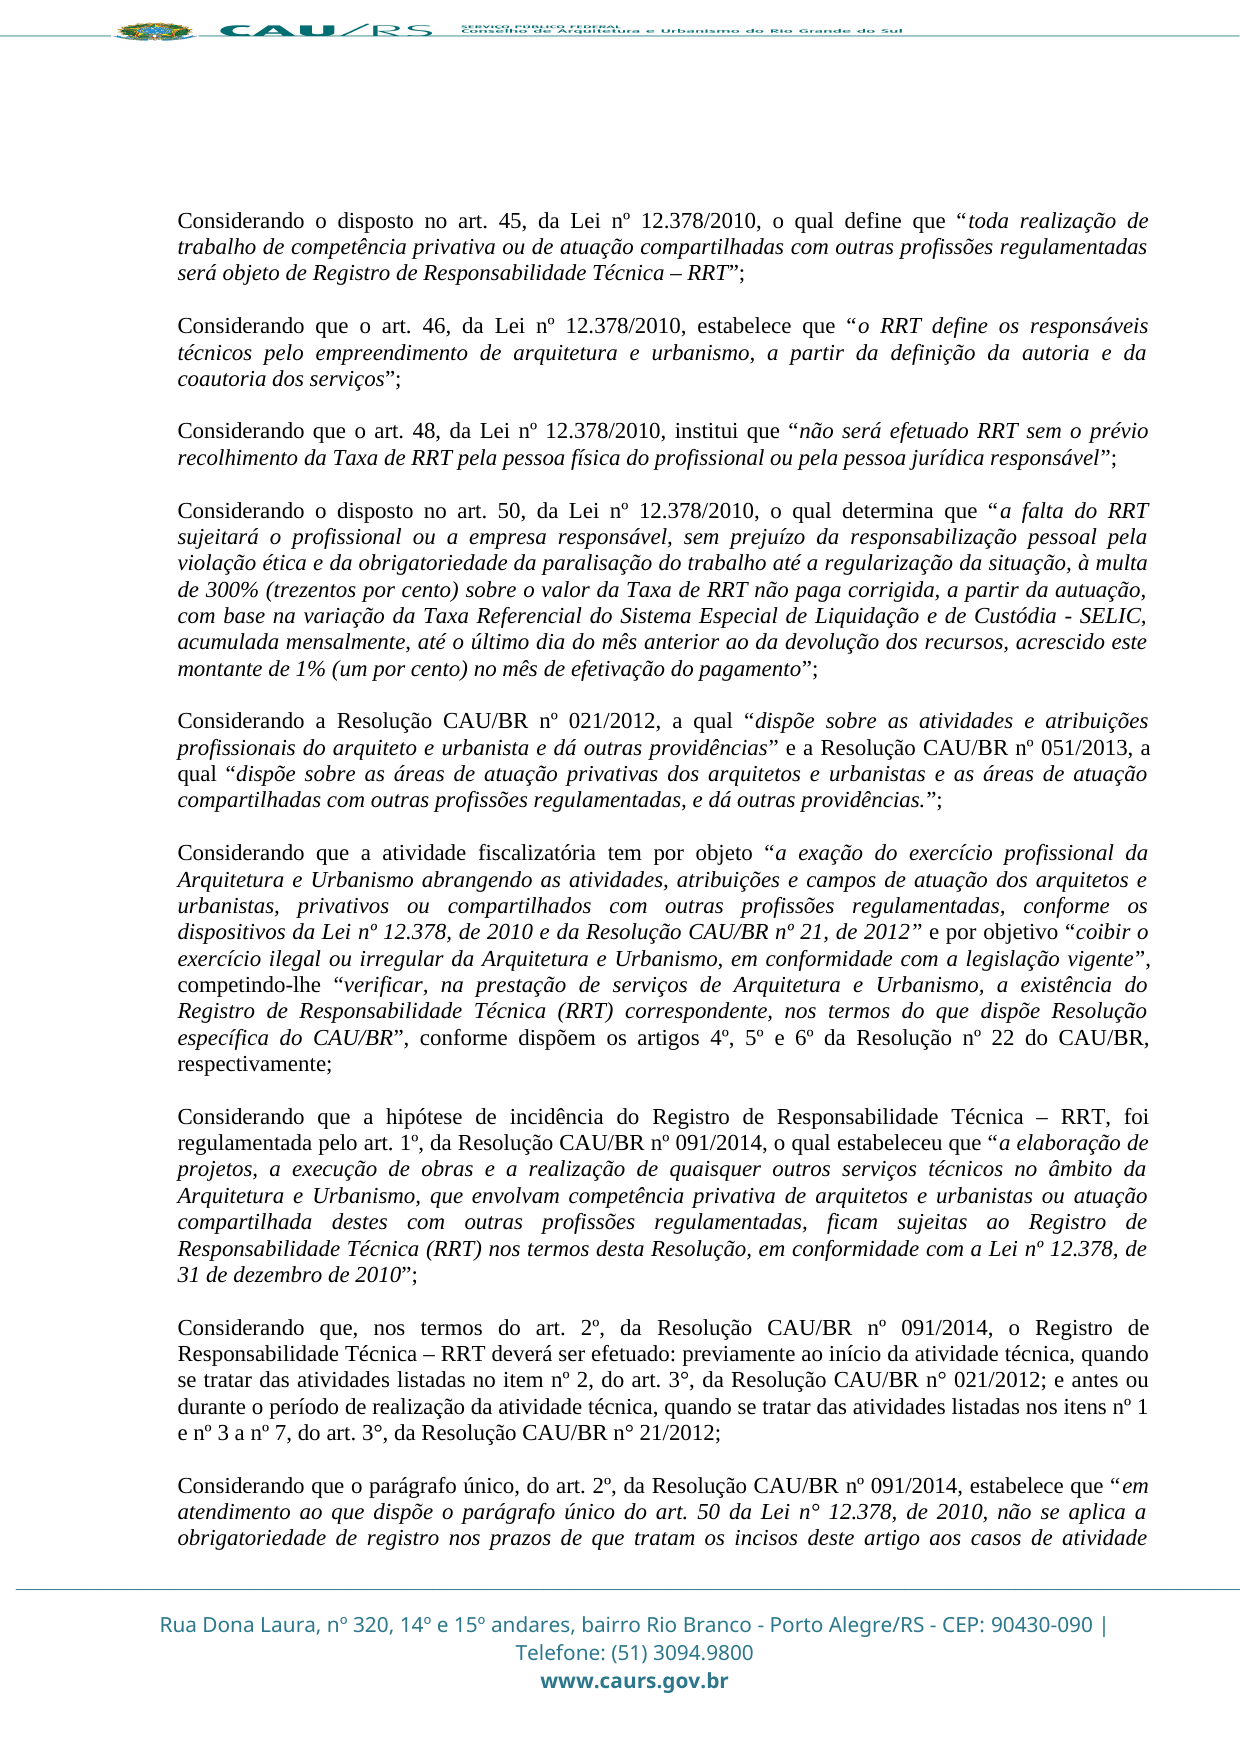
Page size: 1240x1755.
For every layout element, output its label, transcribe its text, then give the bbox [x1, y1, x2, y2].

text Considerando o disposto no art. 45, da Lei nº 12.378/2010, o qual define que “toda realização de trabalho de competência privativa ou de atuação compartilhadas com outras profissões regulamentadas será objeto de Registro de Responsabilidade Técnica – RRT”; [177, 207, 1151, 286]
text Considerando a Resolução CAU/BR nº 021/2012, a qual “dispõe sobre as atividades e atribuições profissionais do arquiteto e urbanista e dá outras providências” e a Resolução CAU/BR nº 051/2013, a qual “dispõe sobre as áreas de atuação privativas dos arquitetos e urbanistas e as áreas de atuação compartilhadas com outras profissões regulamentadas, e dá outras providências.”; [177, 707, 1151, 813]
text Considerando que o art. 46, da Lei nº 12.378/2010, estabelece que “o RRT define os responsáveis técnicos pelo empreendimento de arquitetura e urbanismo, a partir da definição da autoria e da coautoria dos serviços”; [177, 312, 1151, 391]
text Considerando que o art. 48, da Lei nº 12.378/2010, institui que “não será efetuado RRT sem o prévio recolhimento da Taxa de RRT pela pessoa física do profissional ou pela pessoa jurídica responsável”; [177, 418, 1151, 470]
text Considerando que a atividade fiscalizatória tem por objeto “a exação do exercício profissional da Arquitetura e Urbanismo abrangendo as atividades, atribuições e campos de atuação dos arquitetos e urbanistas, privativos ou compartilhados com outras profissões regulamentadas, conforme os dispositivos da Lei nº 12.378, de 2010 e da Resolução CAU/BR nº 21, de 2012” e por objetivo “coibir o exercício ilegal ou irregular da Arquitetura e Urbanismo, em conformidade com a legislação vigente”, competindo-lhe “verificar, na prestação de serviços de Arquitetura e Urbanismo, a existência do Registro de Responsabilidade Técnica (RRT) correspondente, nos termos do que dispõe Resolução específica do CAU/BR”, conforme dispõem os artigos 4º, 5º e 6º da Resolução nº 22 do CAU/BR, respectivamente; [177, 839, 1151, 1076]
text Considerando que, nos termos do art. 2º, da Resolução CAU/BR nº 091/2014, o Registro de Responsabilidade Técnica – RRT deverá ser efetuado: previamente ao início da atividade técnica, quando se tratar das atividades listadas no item nº 2, do art. 3°, da Resolução CAU/BR n° 021/2012; e antes ou durante o período de realização da atividade técnica, quando se tratar das atividades listadas nos itens nº 1 e nº 3 a nº 7, do art. 3°, da Resolução CAU/BR n° 21/2012; [177, 1314, 1151, 1445]
text Considerando que a hipótese de incidência do Registro de Responsabilidade Técnica – RRT, foi regulamentada pelo art. 1º, da Resolução CAU/BR nº 091/2014, o qual estabeleceu que “a elaboração de projetos, a execução de obras e a realização de quaisquer outros serviços técnicos no âmbito da Arquitetura e Urbanismo, que envolvam competência privativa de arquitetos e urbanistas ou atuação compartilhada destes com outras profissões regulamentadas, ficam sujeitas ao Registro de Responsabilidade Técnica (RRT) nos termos desta Resolução, em conformidade com a Lei nº 12.378, de 31 de dezembro de 2010”; [177, 1103, 1151, 1287]
text Considerando o disposto no art. 50, da Lei nº 12.378/2010, o qual determina que “a falta do RRT sujeitará o profissional ou a empresa responsável, sem prejuízo da responsabilização pessoal pela violação ética e da obrigatoriedade da paralisação do trabalho até a regularização da situação, à multa de 300% (trezentos por cento) sobre o valor da Taxa de RRT não paga corrigida, a partir da autuação, com base na variação da Taxa Referencial do Sistema Especial de Liquidação e de Custódia - SELIC, acumulada mensalmente, até o último dia do mês anterior ao da devolução dos recursos, acrescido este montante de 1% (um por cento) no mês de efetivação do pagamento”; [177, 497, 1151, 681]
text Considerando que o parágrafo único, do art. 2º, da Resolução CAU/BR nº 091/2014, estabelece que “em atendimento ao que dispõe o parágrafo único do art. 50 da Lei n° 12.378, de 2010, não se aplica a obrigatoriedade de registro nos prazos de que tratam os incisos deste artigo aos casos de atividade [177, 1472, 1151, 1551]
